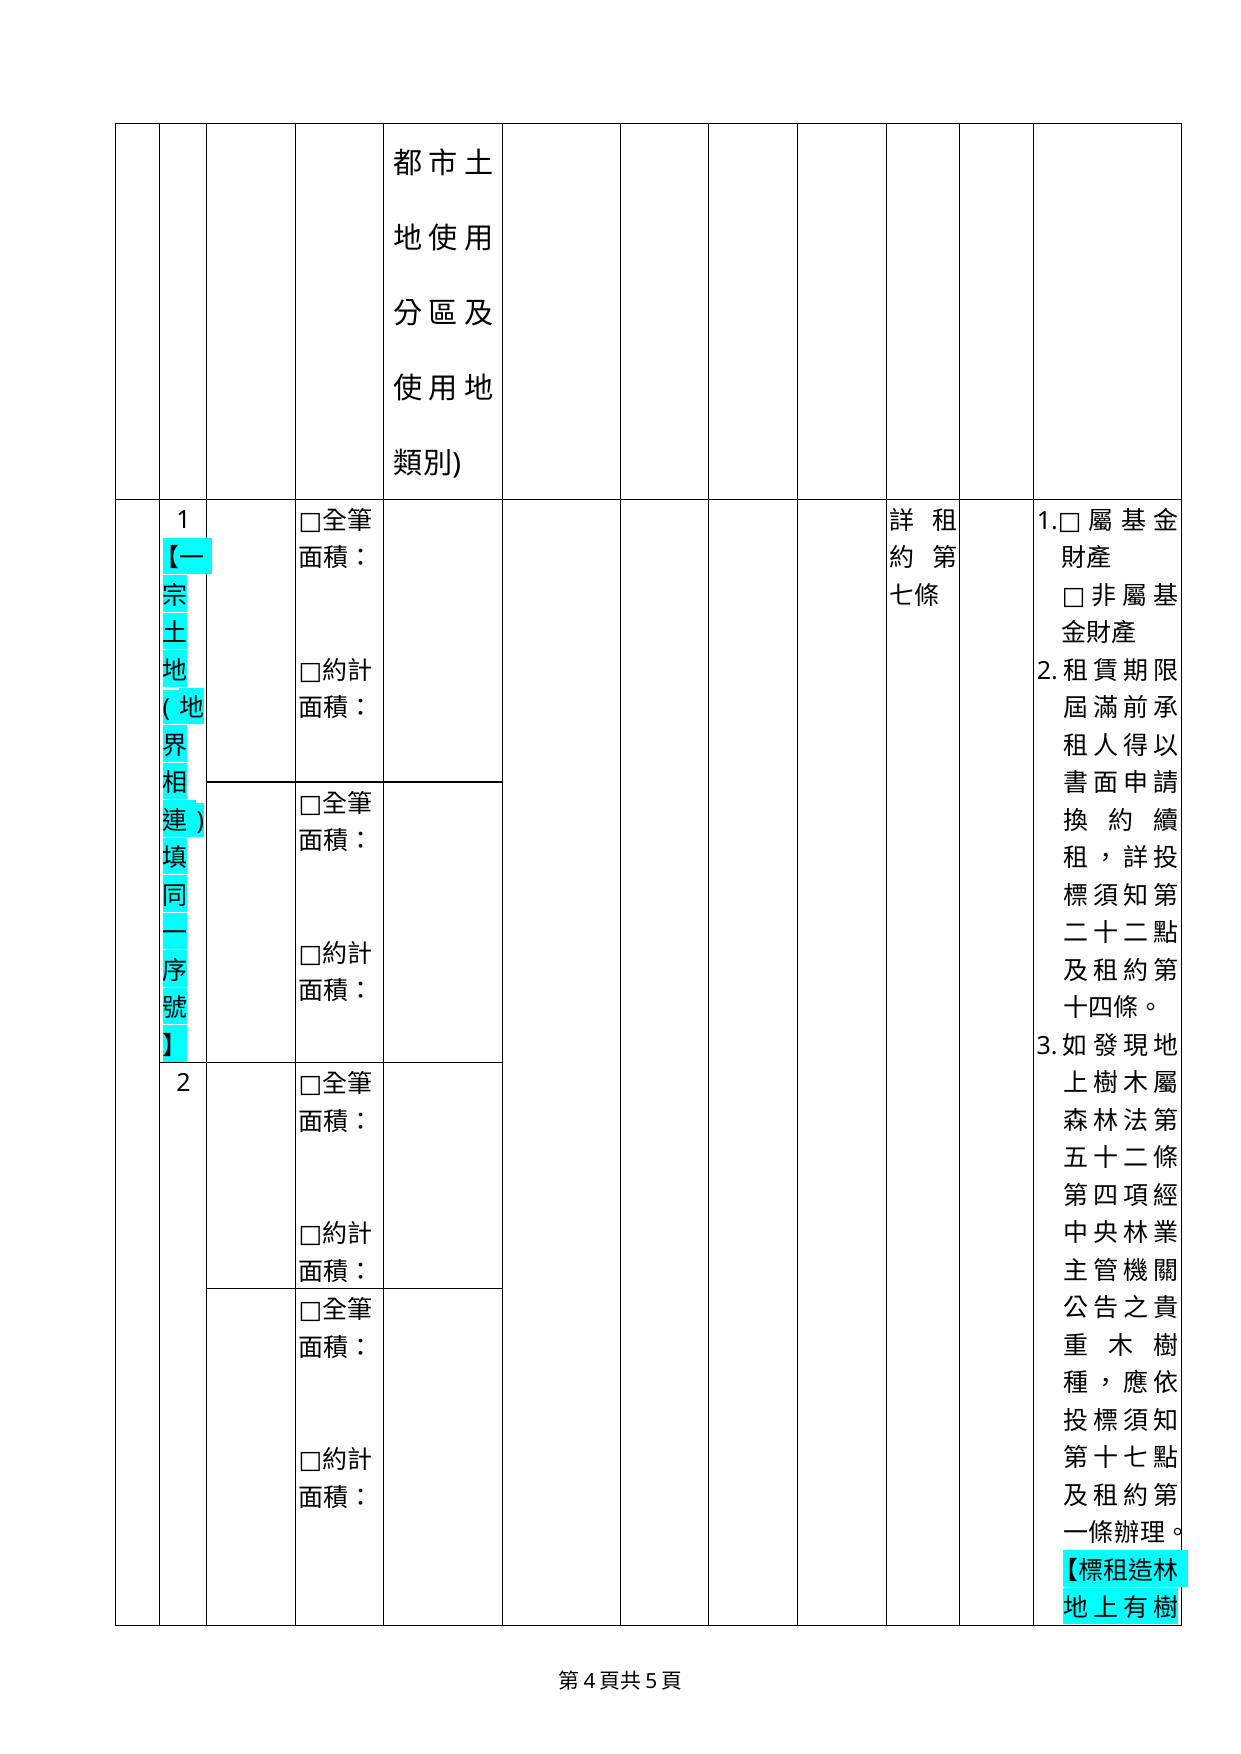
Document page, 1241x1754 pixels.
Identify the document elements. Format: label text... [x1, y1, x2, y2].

table_header [296, 124, 383, 499]
table_header [960, 124, 1033, 499]
table_header [207, 124, 295, 499]
table_cell [384, 500, 502, 781]
table_cell [207, 1063, 295, 1288]
table_cell 詳租約第七條 [887, 500, 959, 1625]
table_cell 2 [160, 1063, 206, 1625]
table_header [887, 124, 959, 499]
table_header 都市土地使用分區及使用地類別) [384, 124, 502, 499]
table_cell □全筆面積： □約計面積： [296, 783, 383, 1062]
table_header [116, 124, 159, 499]
table_cell [621, 500, 708, 1625]
table_header [709, 124, 797, 499]
table_header [798, 124, 886, 499]
table_header [503, 124, 620, 499]
table_cell [798, 500, 886, 1625]
table_cell [207, 500, 295, 781]
table_cell [384, 1289, 502, 1625]
table_cell 1.□屬基金財產 □非屬基金財產 2.租賃期限屆滿前承租人得以書面申請換約續租，詳投標須知第二十二點及租約第十四條。 3.如發現地上樹木屬森林法第五十二條第四項經中央林業主管機關公告之貴重木樹種，應依投標須知第十七點及租約第一條辦理。【標租造林地上有樹木、雜樹林等填列】 4.其他： 【請自行填列】 [1034, 500, 1181, 1625]
table_cell [207, 783, 295, 1062]
table_cell □全筆面積： □約計面積： [296, 1063, 383, 1288]
table_cell [503, 500, 620, 1625]
table_cell [384, 1063, 502, 1288]
table_cell □全筆面積： □約計面積： [296, 500, 383, 781]
table_cell □全筆面積： □約計面積： [296, 1289, 383, 1625]
table_header [621, 124, 708, 499]
table_cell [207, 1289, 295, 1625]
table_cell [960, 500, 1033, 1625]
table_cell [116, 500, 159, 1625]
table_cell [384, 783, 502, 1062]
table_header [1034, 124, 1181, 499]
table_header [160, 124, 206, 499]
table_cell [709, 500, 797, 1625]
table_cell 1 【一宗土地(地界相連)填同一序號 】 [160, 500, 206, 1062]
